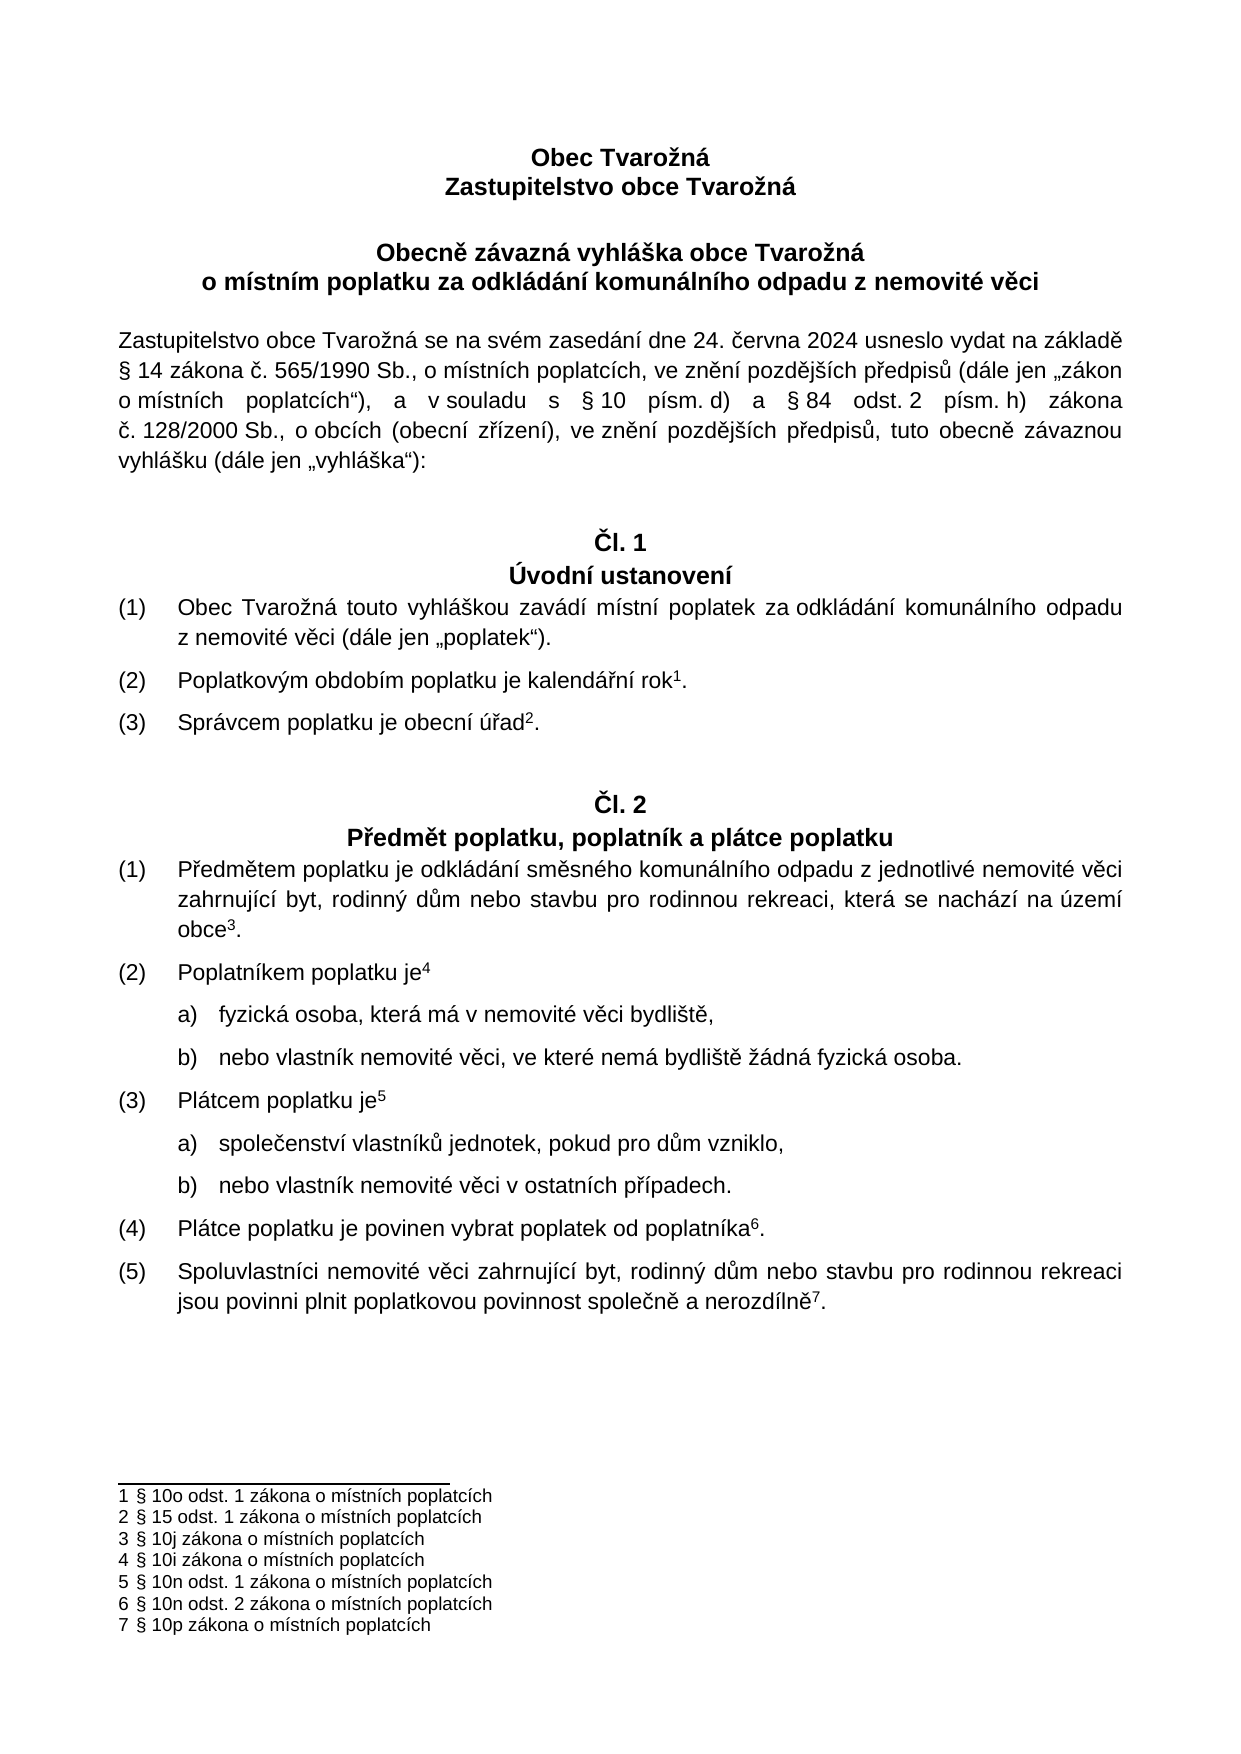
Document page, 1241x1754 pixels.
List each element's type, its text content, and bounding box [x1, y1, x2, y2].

list § 15 odst. 1 zákona o místních poplatcích [118, 1506, 1122, 1528]
list fyzická osoba, která má v nemovité věci bydliště, [177, 1001, 1122, 1028]
list Spoluvlastníci nemovité věci zahrnující byt, rodinný dům nebo stavbu pro rodinnou rekreaci jsou povinni plnit poplatkovou povinnost společně a nerozdílně. [118, 1258, 1122, 1314]
subtitle Čl. 2 Předmět poplatku, poplatník a plátce poplatku [118, 789, 1122, 851]
list Poplatkovým obdobím poplatku je kalendářní rok. [118, 667, 1122, 693]
list § 10j zákona o místních poplatcích [118, 1528, 1122, 1549]
text Obec Tvarožná Zastupitelstvo obce Tvarožná [118, 143, 1122, 201]
list Předmětem poplatku je odkládání směsného komunálního odpadu z jednotlivé nemovité věci zahrnující byt, rodinný dům nebo stavbu pro rodinnou rekreaci, která se nachází na území obce. [118, 856, 1122, 942]
list § 10o odst. 1 zákona o místních poplatcích [118, 1484, 1122, 1506]
list nebo vlastník nemovité věci v ostatních případech. [177, 1172, 1122, 1199]
list Poplatníkem poplatku je [118, 959, 1122, 985]
list Plátce poplatku je povinen vybrat poplatek od poplatníka. [118, 1215, 1122, 1241]
text Zastupitelstvo obce Tvarožná se na svém zasedání dne 24. června 2024 usneslo vydat na základě § 14 zákona č. 565/1990 Sb., o místních poplatcích, ve znění pozdějších předpisů (dále jen „zákon o místních poplatcích“), a v souladu s § 10 písm. d) a § 84 odst. 2 písm. h) zákona č. 128/2000 Sb., o obcích (obecní zřízení), ve znění pozdějších předpisů, tuto obecně závaznou vyhlášku (dále jen „vyhláška“): [118, 327, 1122, 474]
list Obec Tvarožná touto vyhláškou zavádí místní poplatek za odkládání komunálního odpadu z nemovité věci (dále jen „poplatek“). [118, 594, 1122, 650]
list § 10i zákona o místních poplatcích [118, 1549, 1122, 1571]
list § 10n odst. 1 zákona o místních poplatcích [118, 1571, 1122, 1592]
list Správcem poplatku je obecní úřad. [118, 709, 1122, 736]
list Plátcem poplatku je [118, 1087, 1122, 1113]
list § 10p zákona o místních poplatcích [118, 1614, 1122, 1635]
subtitle Obecně závazná vyhláška obce Tvarožná o místním poplatku za odkládání komunálního odpadu z nemovité věci [118, 238, 1122, 295]
list společenství vlastníků jednotek, pokud pro dům vzniklo, [177, 1129, 1122, 1156]
list nebo vlastník nemovité věci, ve které nemá bydliště žádná fyzická osoba. [177, 1044, 1122, 1071]
subtitle Čl. 1 Úvodní ustanovení [118, 528, 1122, 589]
list § 10n odst. 2 zákona o místních poplatcích [118, 1592, 1122, 1614]
